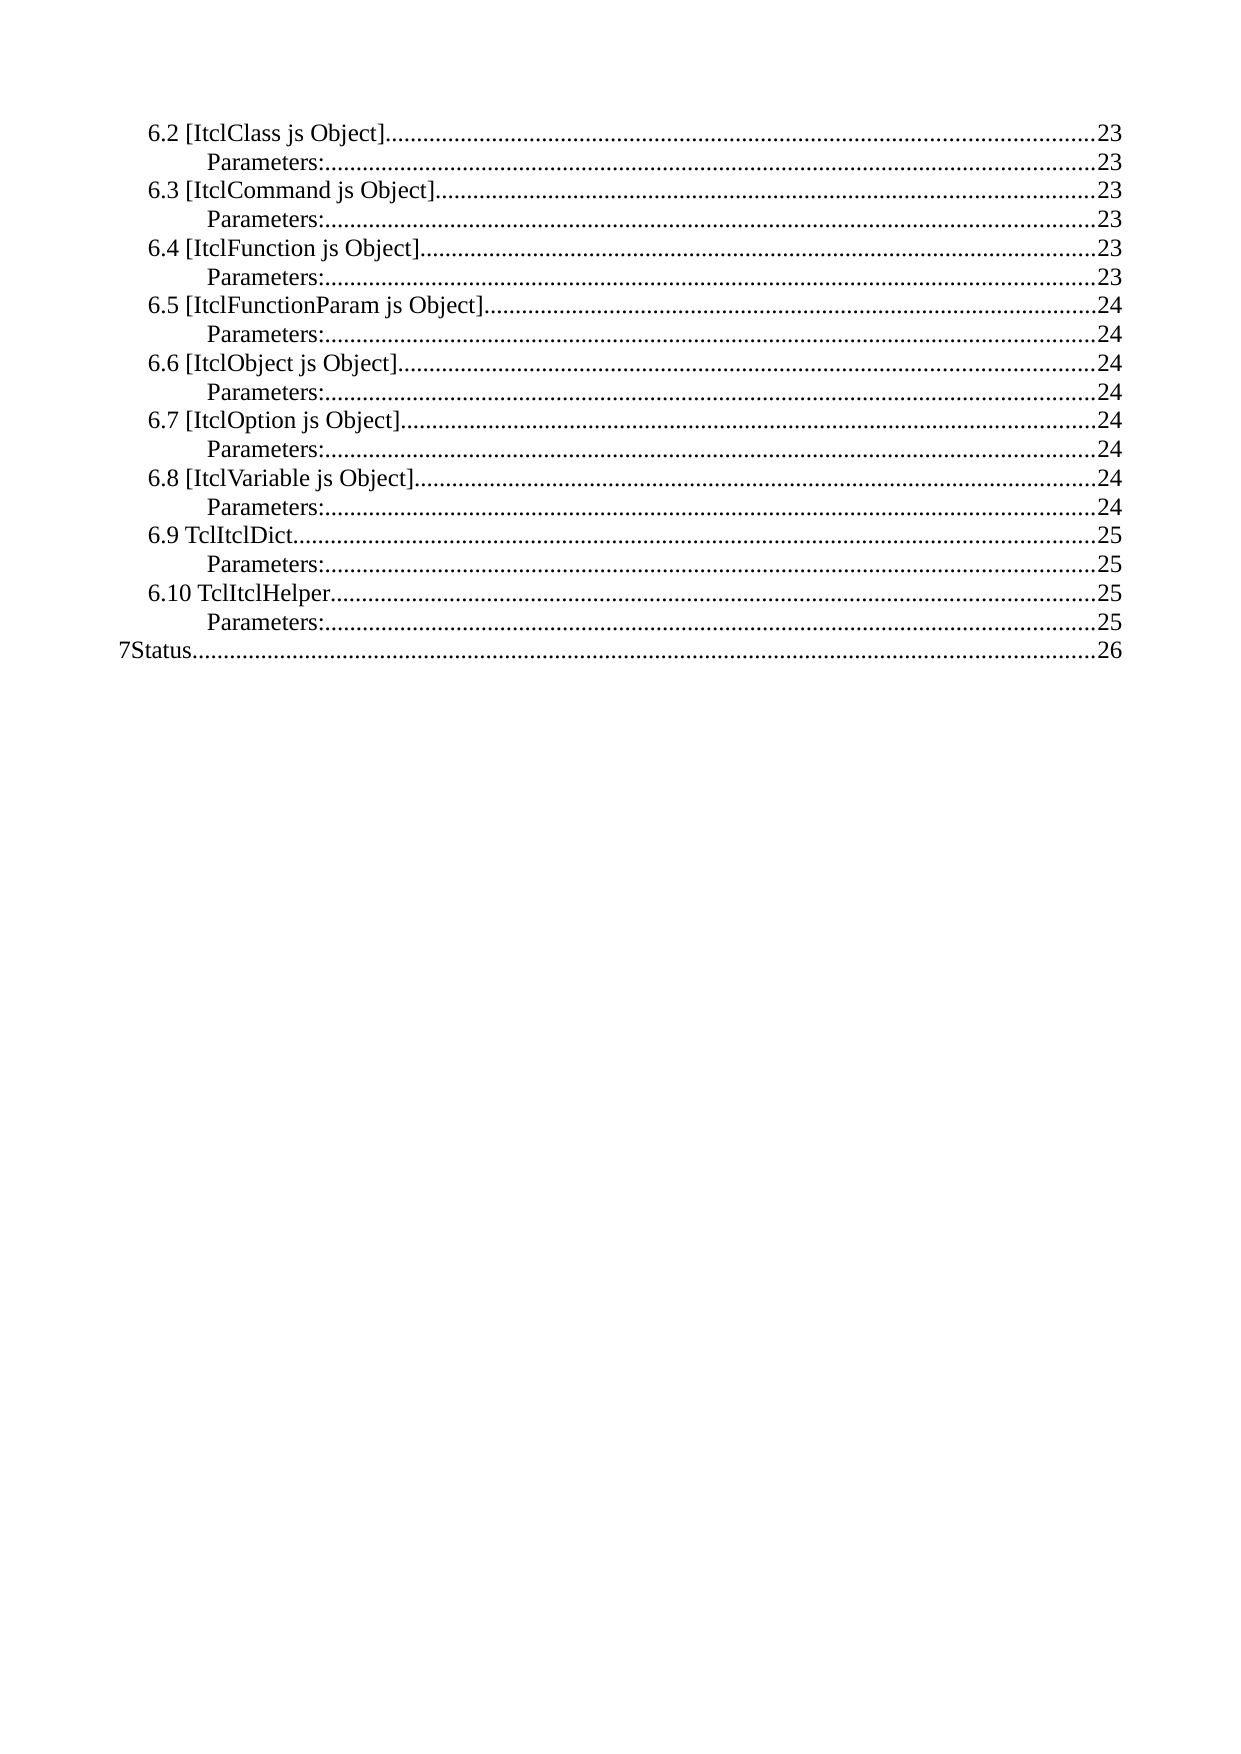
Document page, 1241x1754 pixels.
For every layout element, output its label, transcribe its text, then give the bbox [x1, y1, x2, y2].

text 7Status 26 [118, 636, 1122, 664]
text 6.10 TclItclHelper 25 [148, 578, 1122, 607]
text 6.3 [ItclCommand js Object] 23 [148, 176, 1122, 204]
text Parameters: 25 [207, 607, 1122, 636]
text 6.2 [ItclClass js Object] 23 [148, 118, 1122, 147]
text 6.4 [ItclFunction js Object] 23 [148, 233, 1122, 262]
text 6.6 [ItclObject js Object] 24 [148, 348, 1122, 377]
text Parameters: 24 [207, 492, 1122, 521]
text Parameters: 24 [207, 377, 1122, 406]
text Parameters: 24 [207, 434, 1122, 463]
text Parameters: 23 [207, 147, 1122, 176]
text Parameters: 23 [207, 262, 1122, 291]
text Parameters: 23 [207, 204, 1122, 233]
text 6.5 [ItclFunctionParam js Object] 24 [148, 291, 1122, 319]
text 6.7 [ItclOption js Object] 24 [148, 406, 1122, 434]
text 6.9 TclItclDict 25 [148, 521, 1122, 549]
text 6.8 [ItclVariable js Object] 24 [148, 463, 1122, 492]
text Parameters: 25 [207, 549, 1122, 578]
text Parameters: 24 [207, 319, 1122, 348]
